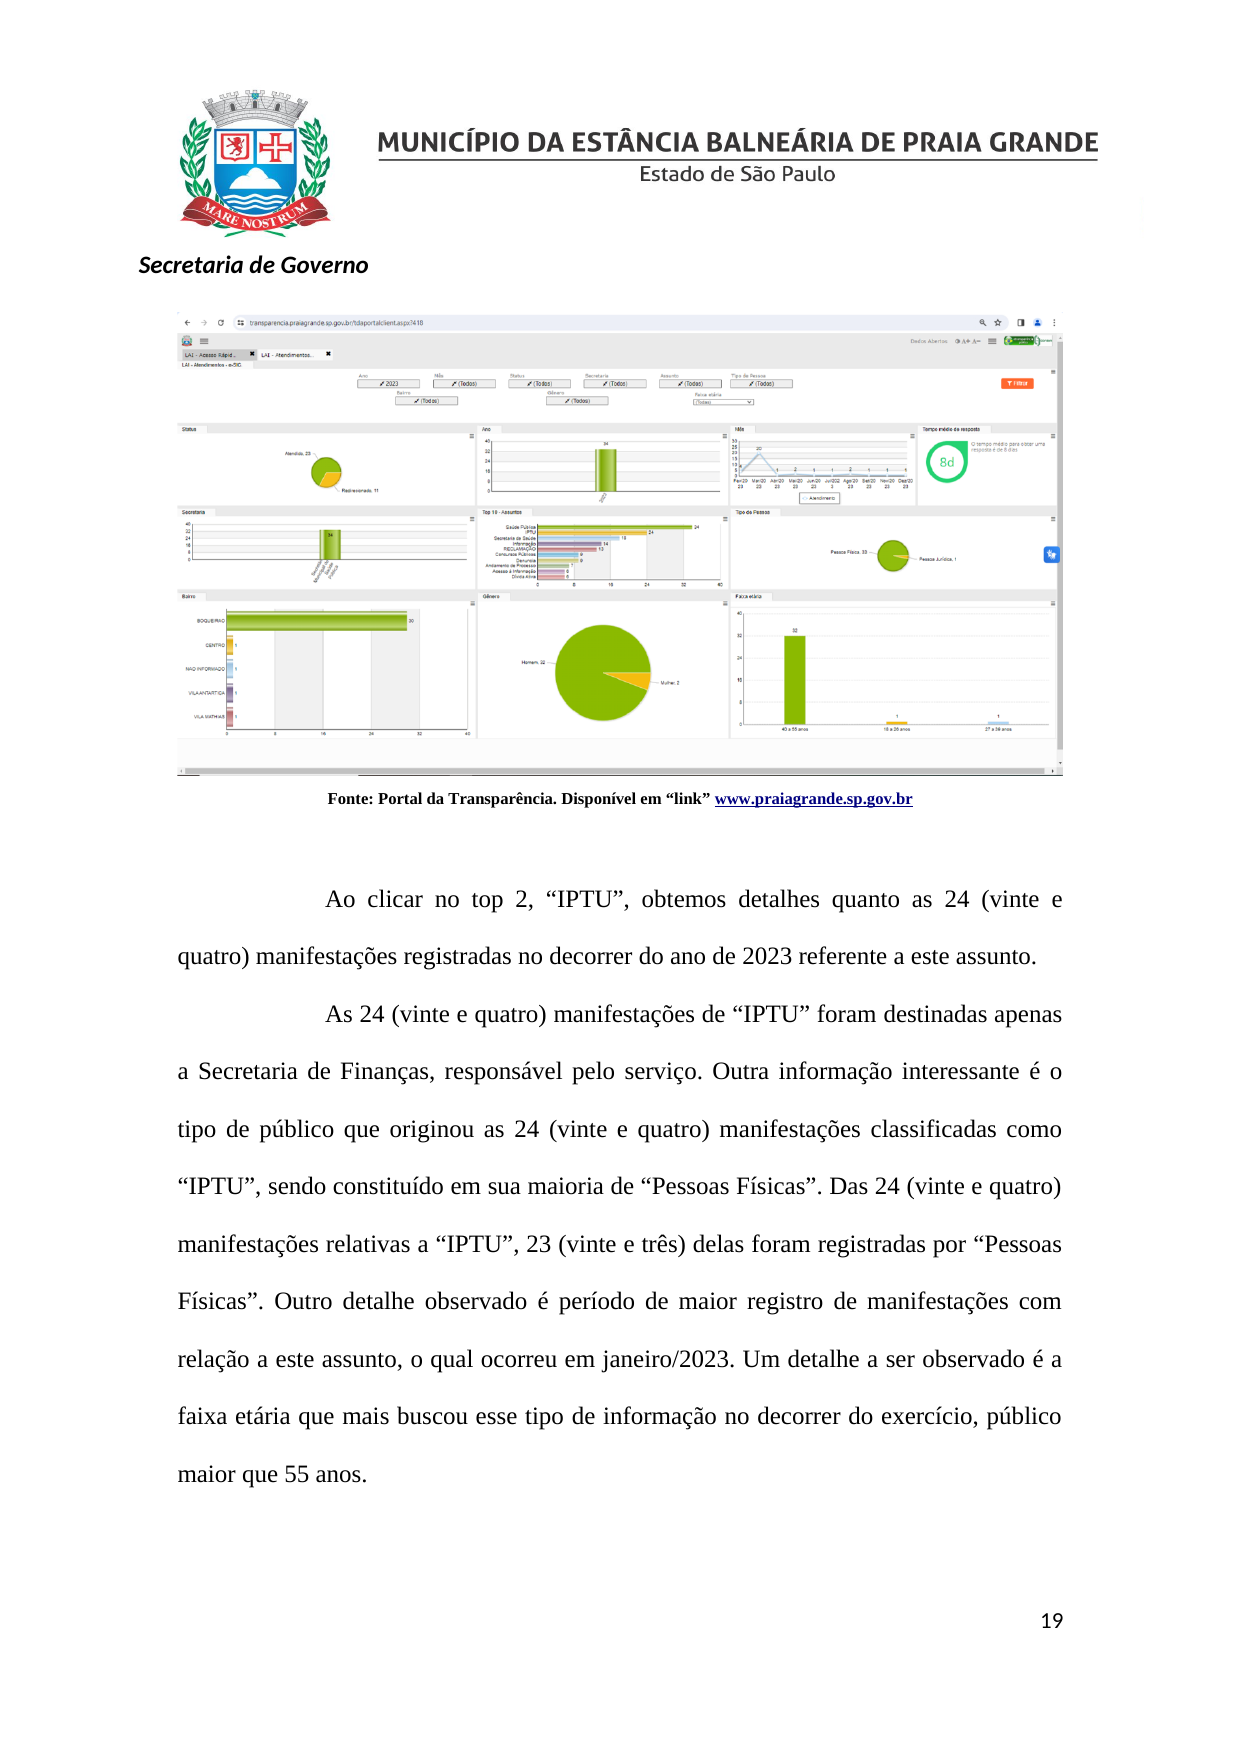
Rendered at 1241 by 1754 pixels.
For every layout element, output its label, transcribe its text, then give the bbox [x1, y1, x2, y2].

text As 24 (vinte e quatro) manifestações de “IPTU” foram destinadas apenas a Secretaria de Finanças, responsável pelo serviço. Outra informação interessante é o tipo de público que originou as 24 (vinte e quatro) manifestações classificadas como “IPTU”, sendo constituído em sua maioria de “Pessoas Físicas”. Das 24 (vinte e quatro) manifestações relativas a “IPTU”, 23 (vinte e três) delas foram registradas por “Pessoas Físicas”. Outro detalhe observado é período de maior registro de manifestações com relação a este assunto, o qual ocorreu em janeiro/2023. Um detalhe a ser observado é a faixa etária que mais buscou esse tipo de informação no decorrer do exercício, público maior que 55 anos. [177, 999, 1063, 1487]
text Fonte: Portal da Transparência. Disponível em “link” www.praiagrande.sp.gov.br [177, 789, 1063, 808]
text Ao clicar no top 2, “IPTU”, obtemos detalhes quanto as 24 (vinte e quatro) manifestações registradas no decorrer do ano de 2023 referente a este assunto. [177, 884, 1063, 970]
